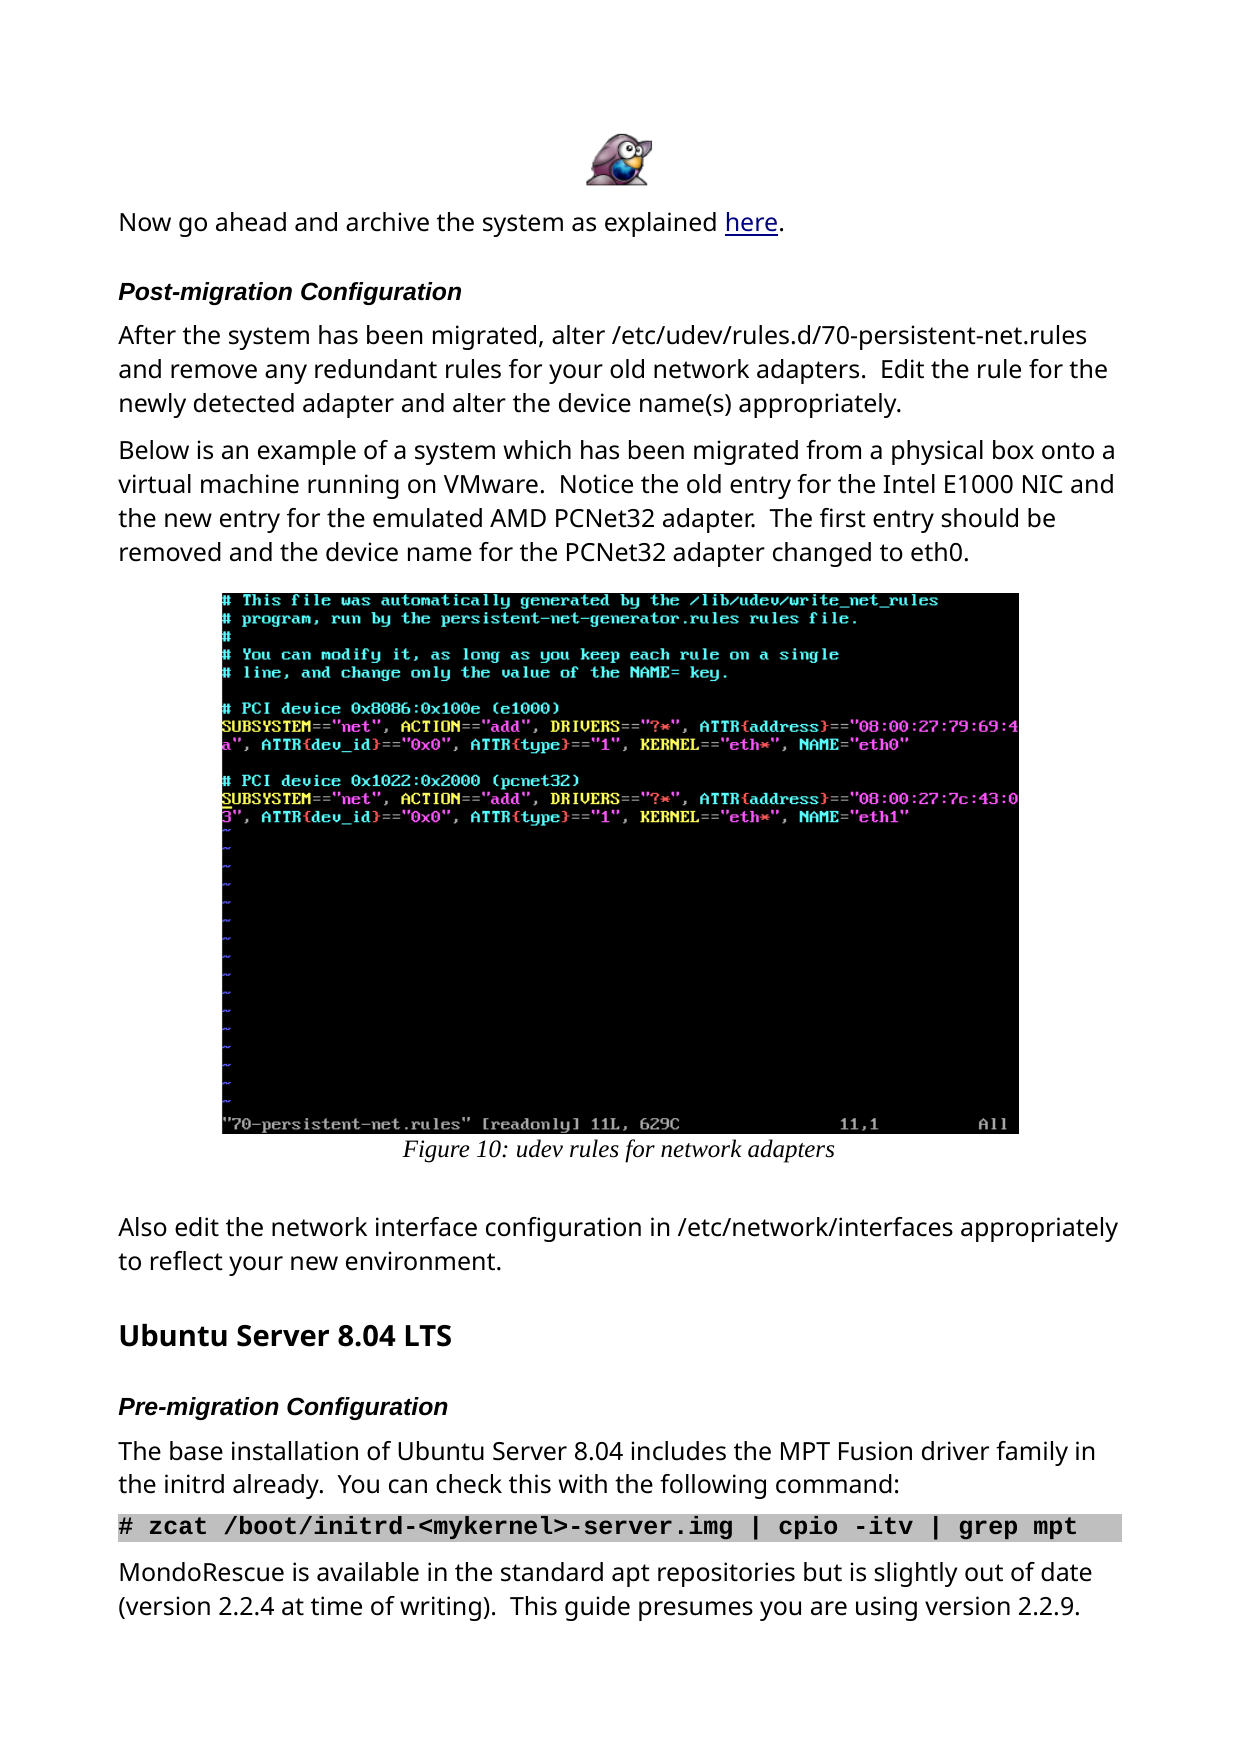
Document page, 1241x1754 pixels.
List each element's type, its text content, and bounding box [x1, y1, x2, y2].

text Figure 10: udev rules for network adapters [221, 1134, 1019, 1163]
text The base installation of Ubuntu Server 8.04 includes the MPT Fusion driver family in the initrd already. You can check this with the following command: [118, 1433, 1122, 1501]
text Now go ahead and archive the system as explained here. [118, 205, 1122, 239]
text Also edit the network interface configuration in /etc/network/interfaces appropriately to reflect your new environment. [118, 1209, 1122, 1277]
picture [578, 118, 663, 198]
subtitle Post-migration Configuration [118, 277, 1122, 305]
picture [221, 593, 1019, 1134]
subtitle Ubuntu Server 8.04 LTS [118, 1315, 1122, 1354]
text After the system has been migrated, alter /etc/udev/rules.d/70-persistent-net.rules and remove any redundant rules for your old network adapters. Edit the rule for the newly detected adapter and alter the device name(s) appropriately. [118, 318, 1122, 420]
subtitle Pre-migration Configuration [118, 1392, 1122, 1421]
text MondoRescue is available in the standard apt repositories but is slightly out of date (version 2.2.4 at time of writing). This guide presumes you are using version 2.2.9. [118, 1554, 1122, 1623]
text Below is an example of a system which has been migrated from a physical box onto a virtual machine running on VMware. Notice the old entry for the Intel E1000 NIC and the new entry for the emulated AMD PCNet32 adapter. The first entry should be removed and the device name for the PCNet32 adapter changed to eth0. [118, 432, 1122, 569]
text # zcat /boot/initrd-<mykernel>-server.img | cpio -itv | grep mpt [118, 1514, 1122, 1542]
